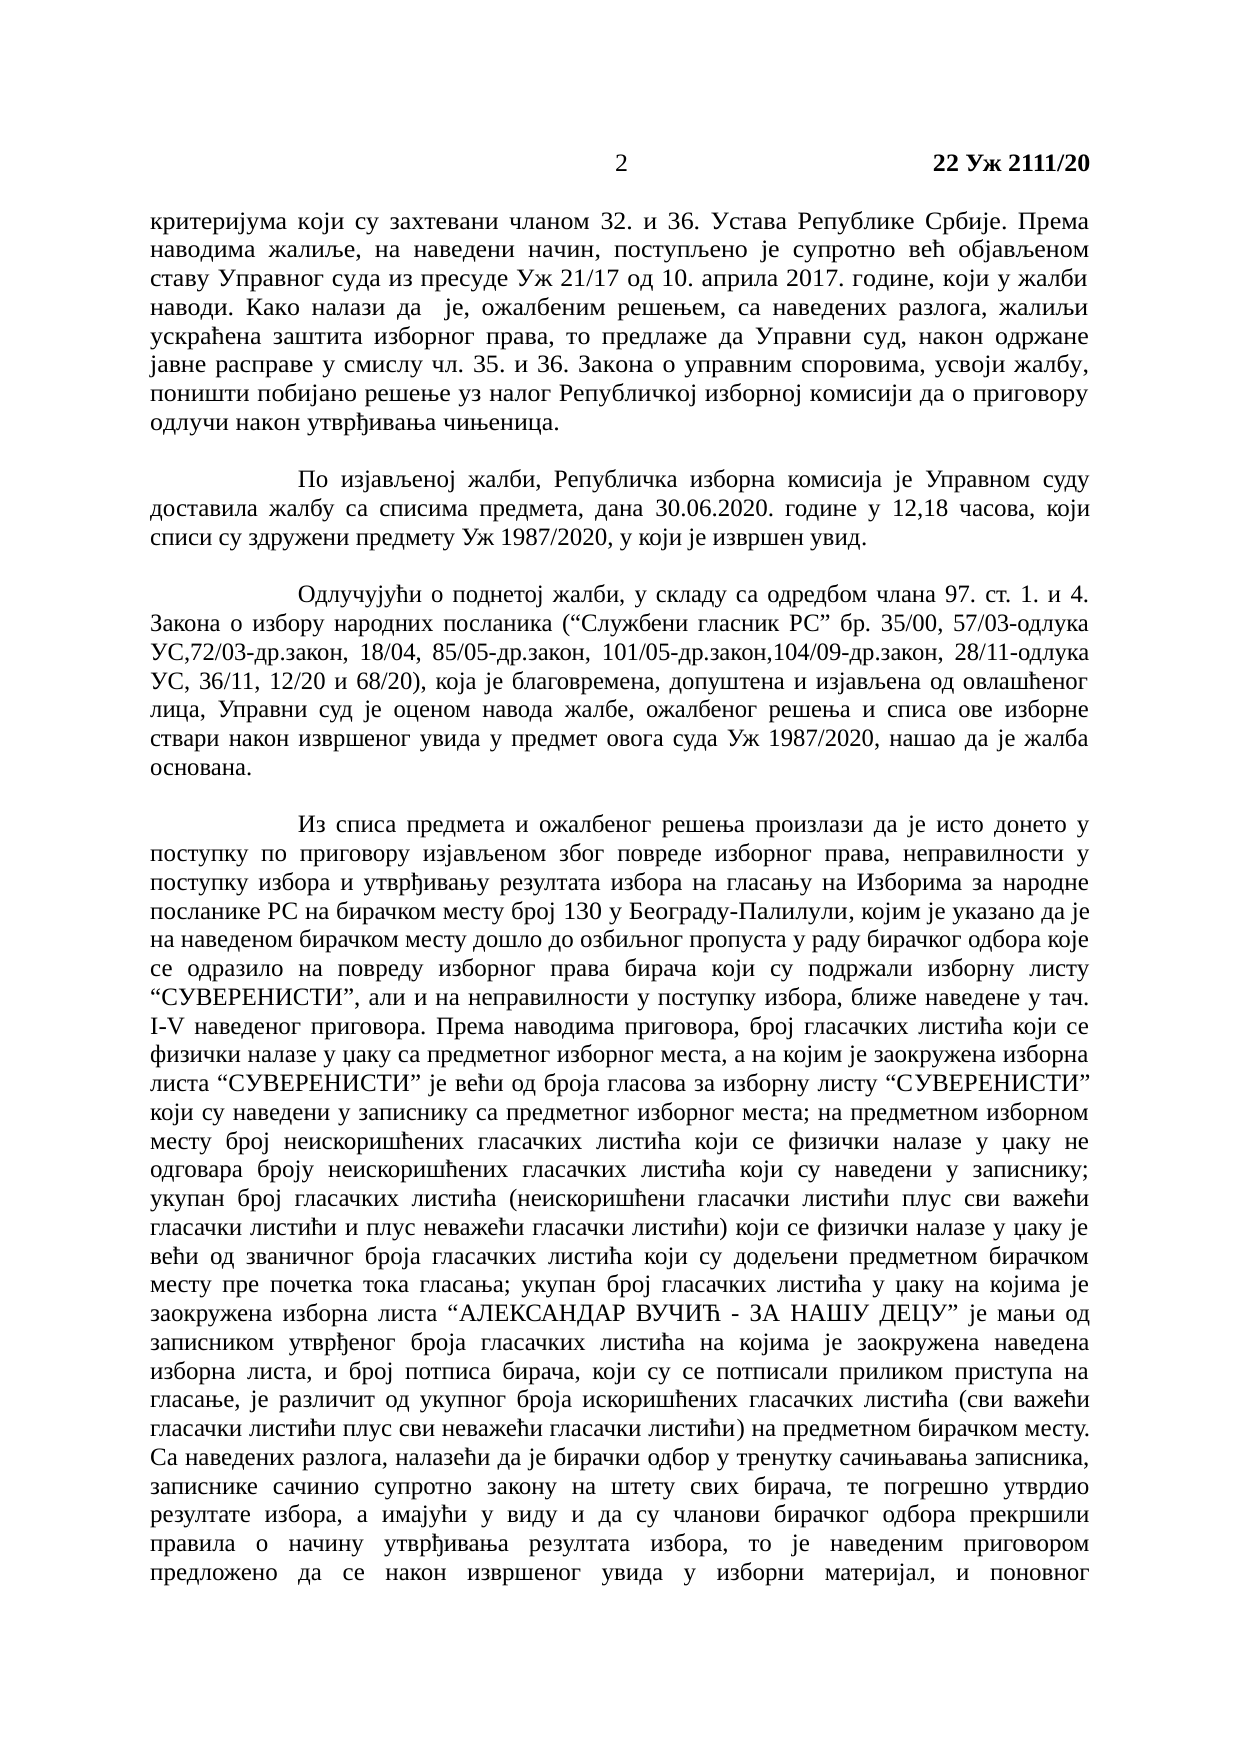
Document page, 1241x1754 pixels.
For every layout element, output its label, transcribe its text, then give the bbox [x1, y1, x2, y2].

text Из списа предмета и ожалбеног решења произлази да је исто донето у поступку по приговору изјављеном због повреде изборног права, неправилности у поступку избора и утврђивању резултата избора на гласању на Изборима за народне посланике РС на бирачком месту број 130 у Београду-Палилули, којим је указано да је на наведеном бирачком месту дошло до озбиљног пропуста у раду бирачког одбора које се одразило на повреду изборног права бирача који су подржали изборну листу “СУВЕРЕНИСТИ”, али и на неправилности у поступку избора, ближе наведене у тач. I-V наведеног приговора. Према наводима приговора, број гласачких листића који се физички налазе у џаку са предметног изборног места, а на којим је заокружена изборна листа “СУВЕРЕНИСТИ” је већи од броја гласова за изборну листу “СУВЕРЕНИСТИ” који су наведени у записнику са предметног изборног места; на предметном изборном месту број неискоришћених гласачких листића који се физички налазе у џаку не одговара броју неискоришћених гласачких листића који су наведени у записнику; укупан број гласачких листића (неискоришћени гласачки листићи плус сви важећи гласачки листићи и плус неважећи гласачки листићи) који се физички налазе у џаку је већи од званичног броја гласачких листића који су додељени предметном бирачком месту пре почетка тока гласања; укупан број гласачких листића у џаку на којима је заокружена изборна листа “АЛЕКСАНДАР ВУЧИЋ - ЗА НАШУ ДЕЦУ” је мањи од записником утврђеног броја гласачких листића на којима је заокружена наведена изборна листа, и број потписа бирача, који су се потписали приликом приступа на гласање, је различит од укупног броја искоришћених гласачких листића (сви важећи гласачки листићи плус сви неважећи гласачки листићи) на предметном бирачком месту. Са наведених разлога, налазећи да је бирачки одбор у тренутку сачињавања записника, записнике сачинио супротно закону на штету свих бирача, те погрешно утврдио резултате избора, а имајући у виду и да су чланови бирачког одбора прекршили правила о начину утврђивања резултата избора, то је наведеним приговором предложено да се након извршеног увида у изборни материјал, и поновног [150, 809, 1090, 1586]
text По изјављеној жалби, Републичка изборна комисија је Управном суду доставила жалбу са списима предмета, дана 30.06.2020. године у 12,18 часова, који списи су здружени предмету Уж 1987/2020, у који је извршен увид. [150, 464, 1090, 551]
text критеријума који су захтевани чланом 32. и 36. Устава Републике Србије. Према наводима жалиље, на наведени начин, поступљено је супротно већ објављеном ставу Управног суда из пресуде Уж 21/17 од 10. априла 2017. године, који у жалби наводи. Како налази да је, ожалбеним решењем, са наведених разлога, жалиљи ускраћена заштита изборног права, то предлаже да Управни суд, након одржане јавне расправе у смислу чл. 35. и 36. Закона о управним споровима, усвоји жалбу, поништи побијано решење уз налог Републичкој изборној комисији да о приговору одлучи након утврђивања чињеница. [150, 206, 1090, 436]
text Одлучујући о поднетој жалби, у складу са одредбом члана 97. ст. 1. и 4. Закона о избору народних посланика (“Службени гласник РС” бр. 35/00, 57/03-одлука УС,72/03-др.закон, 18/04, 85/05-др.закон, 101/05-др.закон,104/09-др.закон, 28/11-одлука УС, 36/11, 12/20 и 68/20), која је благовремена, допуштена и изјављена од овлашћеног лица, Управни суд је оценом навода жалбе, ожалбеног решења и списа ове изборне ствари након извршеног увида у предмет овога суда Уж 1987/2020, нашао да је жалба основана. [150, 579, 1090, 781]
